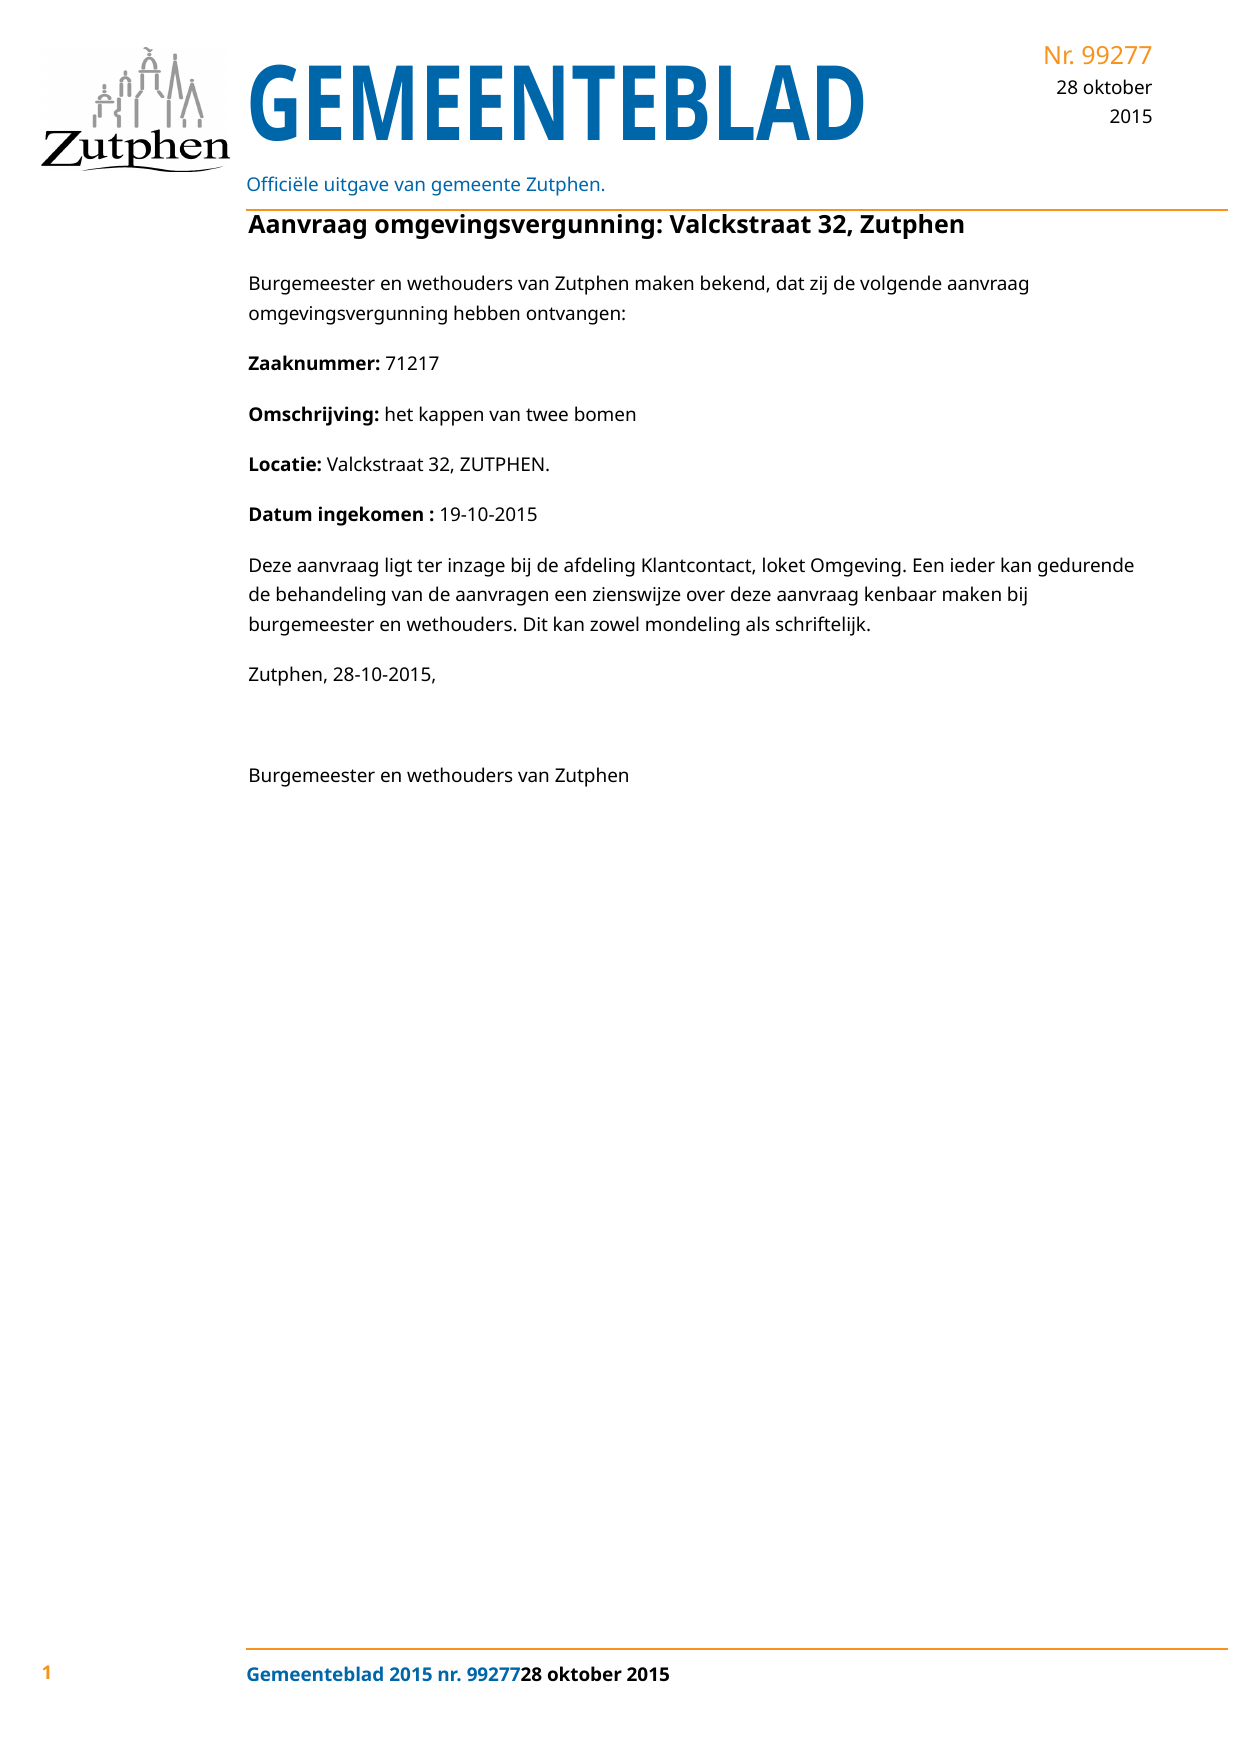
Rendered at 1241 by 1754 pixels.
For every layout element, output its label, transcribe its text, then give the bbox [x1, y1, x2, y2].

text Locatie: Valckstraat 32, ZUTPHEN. [248, 451, 1152, 477]
text Burgemeester en wethouders van Zutphen maken bekend, dat zij de volgende aanvraag omgevingsvergunning hebben ontvangen: [248, 270, 1152, 326]
picture [41, 47, 231, 172]
text Zaaknummer: 71217 [248, 350, 1152, 376]
text Deze aanvraag ligt ter inzage bij de afdeling Klantcontact, loket Omgeving. Een ieder kan gedurende de behandeling van de aanvragen een zienswijze over deze aanvraag kenbaar maken bij burgemeester en wethouders. Dit kan zowel mondeling als schriftelijk. [248, 552, 1152, 637]
text Datum ingekomen : 19-10-2015 [248, 502, 1152, 527]
text Aanvraag omgevingsvergunning: Valckstraat 32, Zutphen [248, 211, 1152, 241]
text Zutphen, 28-10-2015, [248, 662, 1152, 687]
text Burgemeester en wethouders van Zutphen [248, 762, 1152, 788]
text Omschrijving: het kappen van twee bomen [248, 401, 1152, 426]
